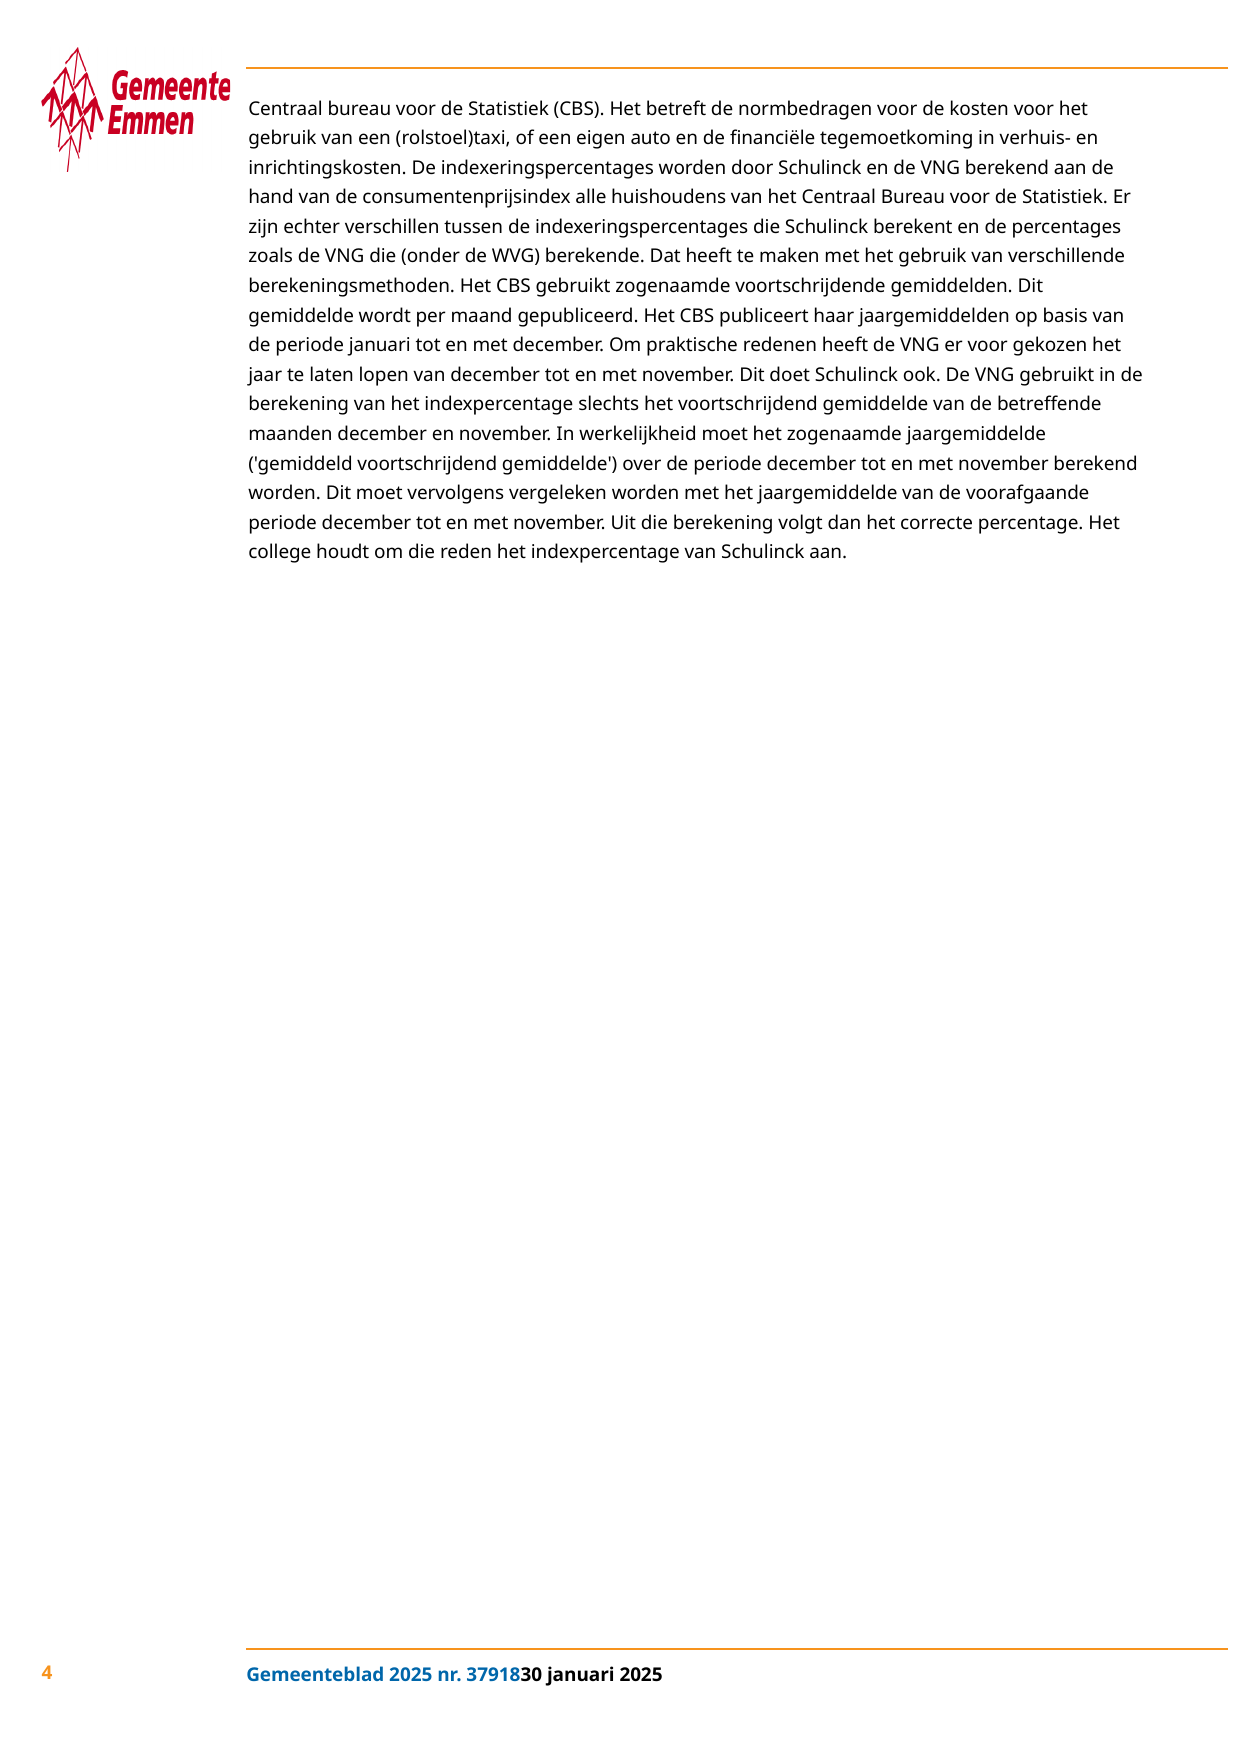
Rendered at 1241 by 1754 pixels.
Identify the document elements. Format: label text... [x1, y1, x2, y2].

text Centraal bureau voor de Statistiek (CBS). Het betreft de normbedragen voor de kosten voor het gebruik van een (rolstoel)taxi, of een eigen auto en de financiële tegemoetkoming in verhuis- en inrichtingskosten. De indexeringspercentages worden door Schulinck en de VNG berekend aan de hand van de consumentenprijsindex alle huishoudens van het Centraal Bureau voor de Statistiek. Er zijn echter verschillen tussen de indexeringspercentages die Schulinck berekent en de percentages zoals de VNG die (onder de WVG) berekende. Dat heeft te maken met het gebruik van verschillende berekeningsmethoden. Het CBS gebruikt zogenaamde voortschrijdende gemiddelden. Dit gemiddelde wordt per maand gepubliceerd. Het CBS publiceert haar jaargemiddelden op basis van de periode januari tot en met december. Om praktische redenen heeft de VNG er voor gekozen het jaar te laten lopen van december tot en met november. Dit doet Schulinck ook. De VNG gebruikt in de berekening van het indexpercentage slechts het voortschrijdend gemiddelde van de betreffende maanden december en november. In werkelijkheid moet het zogenaamde jaargemiddelde ('gemiddeld voortschrijdend gemiddelde') over de periode december tot en met november berekend worden. Dit moet vervolgens vergeleken worden met het jaargemiddelde van de voorafgaande periode december tot en met november. Uit die berekening volgt dan het correcte percentage. Het college houdt om die reden het indexpercentage van Schulinck aan. [248, 95, 1152, 564]
picture [41, 47, 231, 172]
